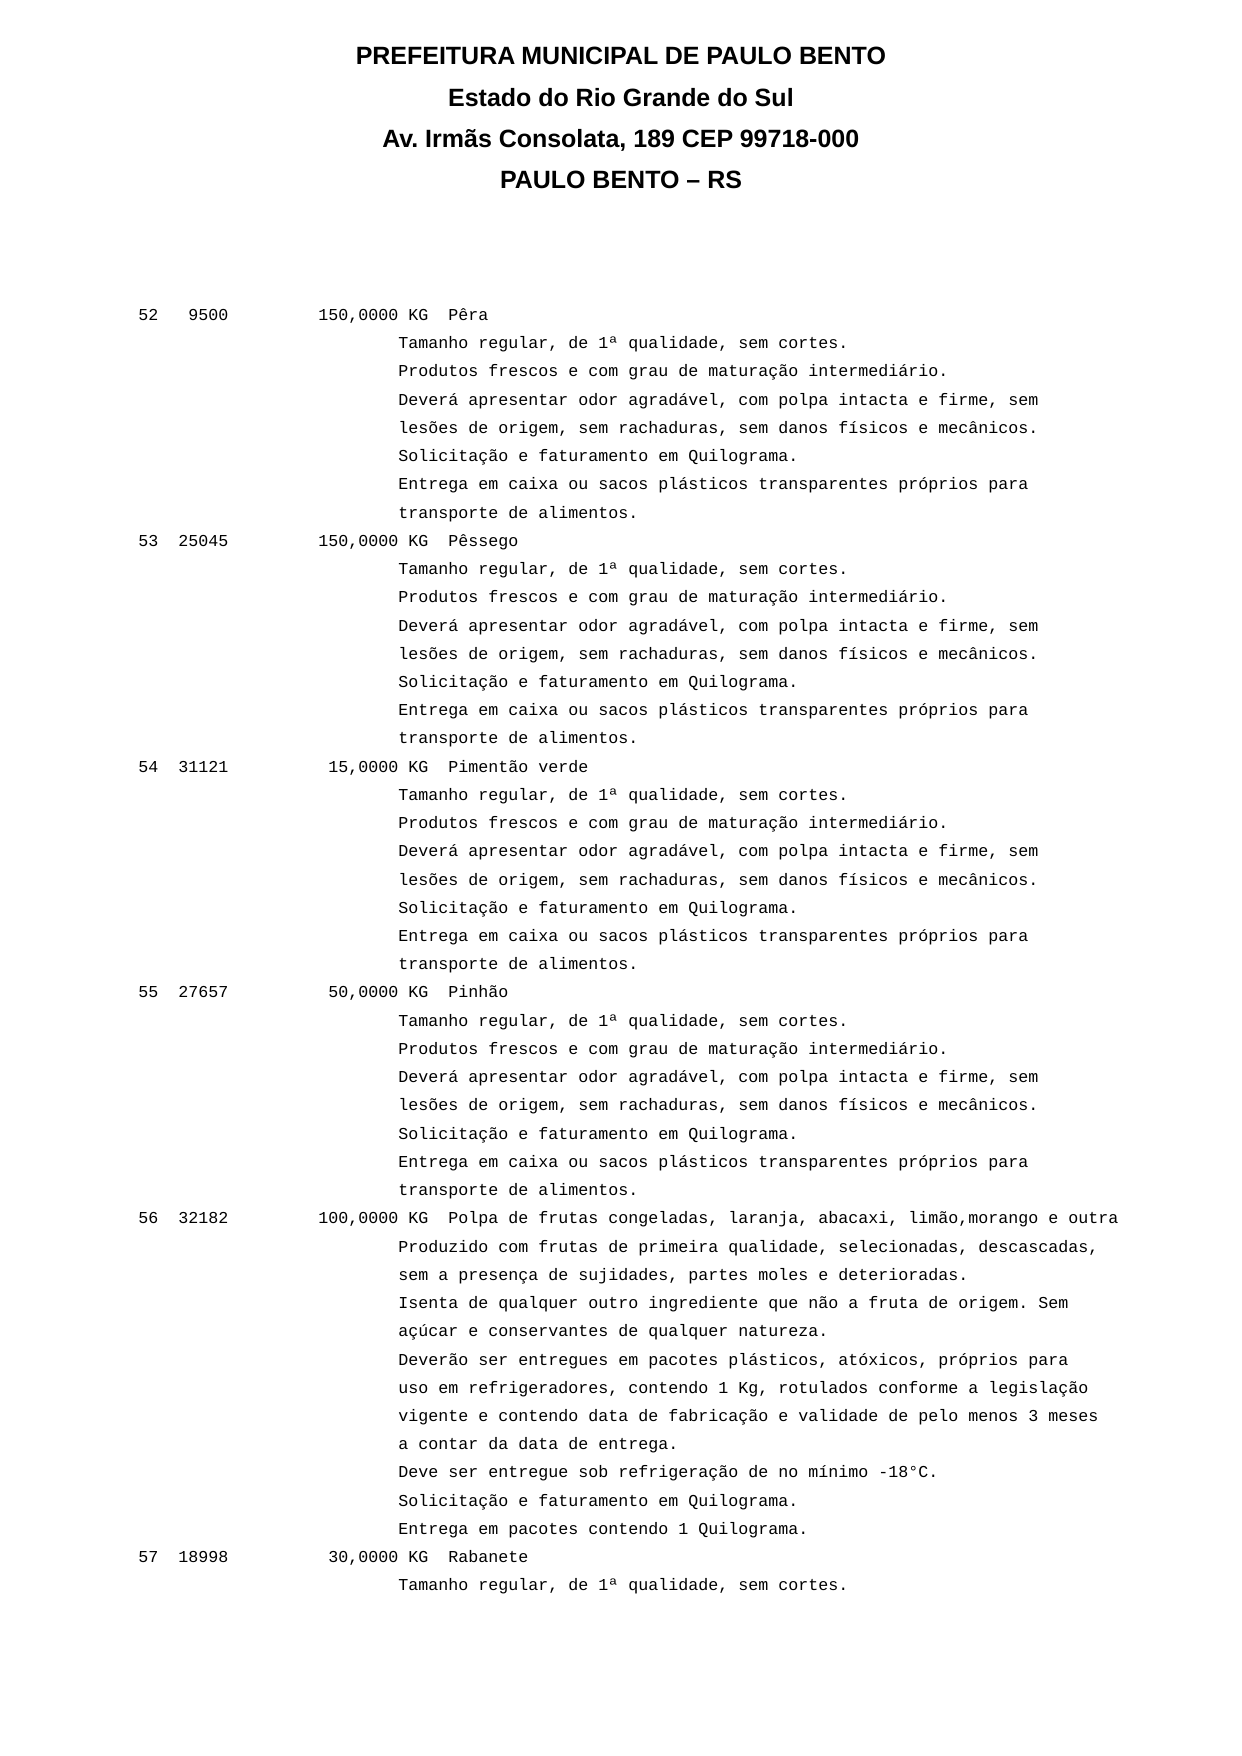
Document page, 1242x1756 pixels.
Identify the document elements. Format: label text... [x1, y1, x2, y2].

text 52 9500 150,0000 KG Pêra Tamanho regular, de 1ª qualidade, sem cortes. Produtos frescos e com grau de maturação intermediário. Deverá apresentar odor agradável, com polpa intacta e firme, sem lesões de origem, sem rachaduras, sem danos físicos e mecânicos. Solicitação e faturamento em Quilograma. Entrega em caixa ou sacos plásticos transparentes próprios para transporte de alimentos. 53 25045 150,0000 KG Pêssego Tamanho regular, de 1ª qualidade, sem cortes. Produtos frescos e com grau de maturação intermediário. Deverá apresentar odor agradável, com polpa intacta e firme, sem lesões de origem, sem rachaduras, sem danos físicos e mecânicos. Solicitação e faturamento em Quilograma. Entrega em caixa ou sacos plásticos transparentes próprios para transporte de alimentos. 54 31121 15,0000 KG Pimentão verde Tamanho regular, de 1ª qualidade, sem cortes. Produtos frescos e com grau de maturação intermediário. Deverá apresentar odor agradável, com polpa intacta e firme, sem lesões de origem, sem rachaduras, sem danos físicos e mecânicos. Solicitação e faturamento em Quilograma. Entrega em caixa ou sacos plásticos transparentes próprios para transporte de alimentos. 55 27657 50,0000 KG Pinhão Tamanho regular, de 1ª qualidade, sem cortes. Produtos frescos e com grau de maturação intermediário. Deverá apresentar odor agradável, com polpa intacta e firme, sem lesões de origem, sem rachaduras, sem danos físicos e mecânicos. Solicitação e faturamento em Quilograma. Entrega em caixa ou sacos plásticos transparentes próprios para transporte de alimentos. 56 32182 100,0000 KG Polpa de frutas congeladas, laranja, abacaxi, limão,morango e outra Produzido com frutas de primeira qualidade, selecionadas, descascadas, sem a presença de sujidades, partes moles e deterioradas. Isenta de qualquer outro ingrediente que não a fruta de origem. Sem açúcar e conservantes de qualquer natureza. Deverão ser entregues em pacotes plásticos, atóxicos, próprios para uso em refrigeradores, contendo 1 Kg, rotulados conforme a legislação vigente e contendo data de fabricação e validade de pelo menos 3 meses a contar da data de entrega. Deve ser entregue sob refrigeração de no mínimo -18°C. Solicitação e faturamento em Quilograma. Entrega em pacotes contendo 1 Quilograma. 57 18998 30,0000 KG Rabanete Tamanho regular, de 1ª qualidade, sem cortes. [118, 307, 1123, 1596]
